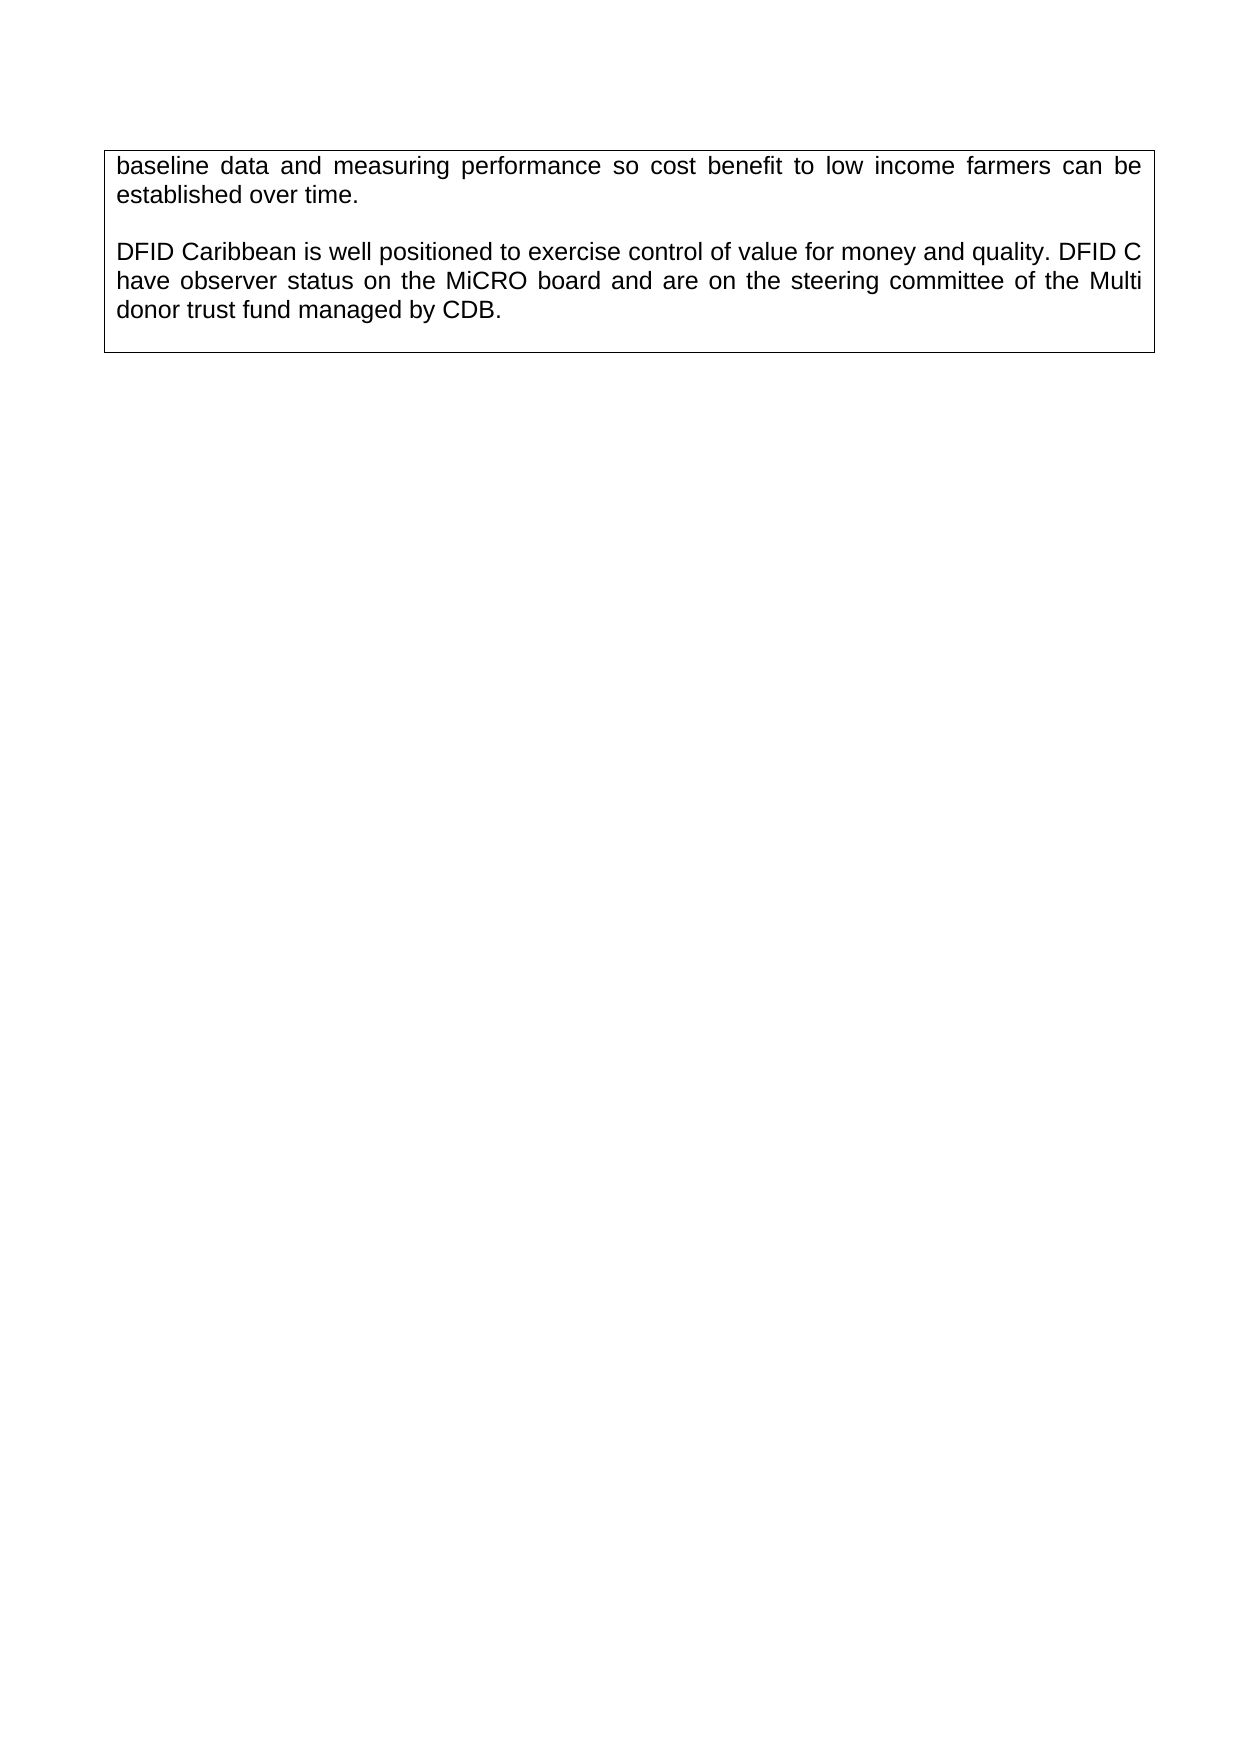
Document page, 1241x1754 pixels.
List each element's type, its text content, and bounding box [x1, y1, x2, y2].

table_cell baseline data and measuring performance so cost benefit to low income farmers can be established over time. DFID Caribbean is well positioned to exercise control of value for money and quality. DFID C have observer status on the MiCRO board and are on the steering committee of the Multi donor trust fund managed by CDB. [105, 151, 1154, 352]
